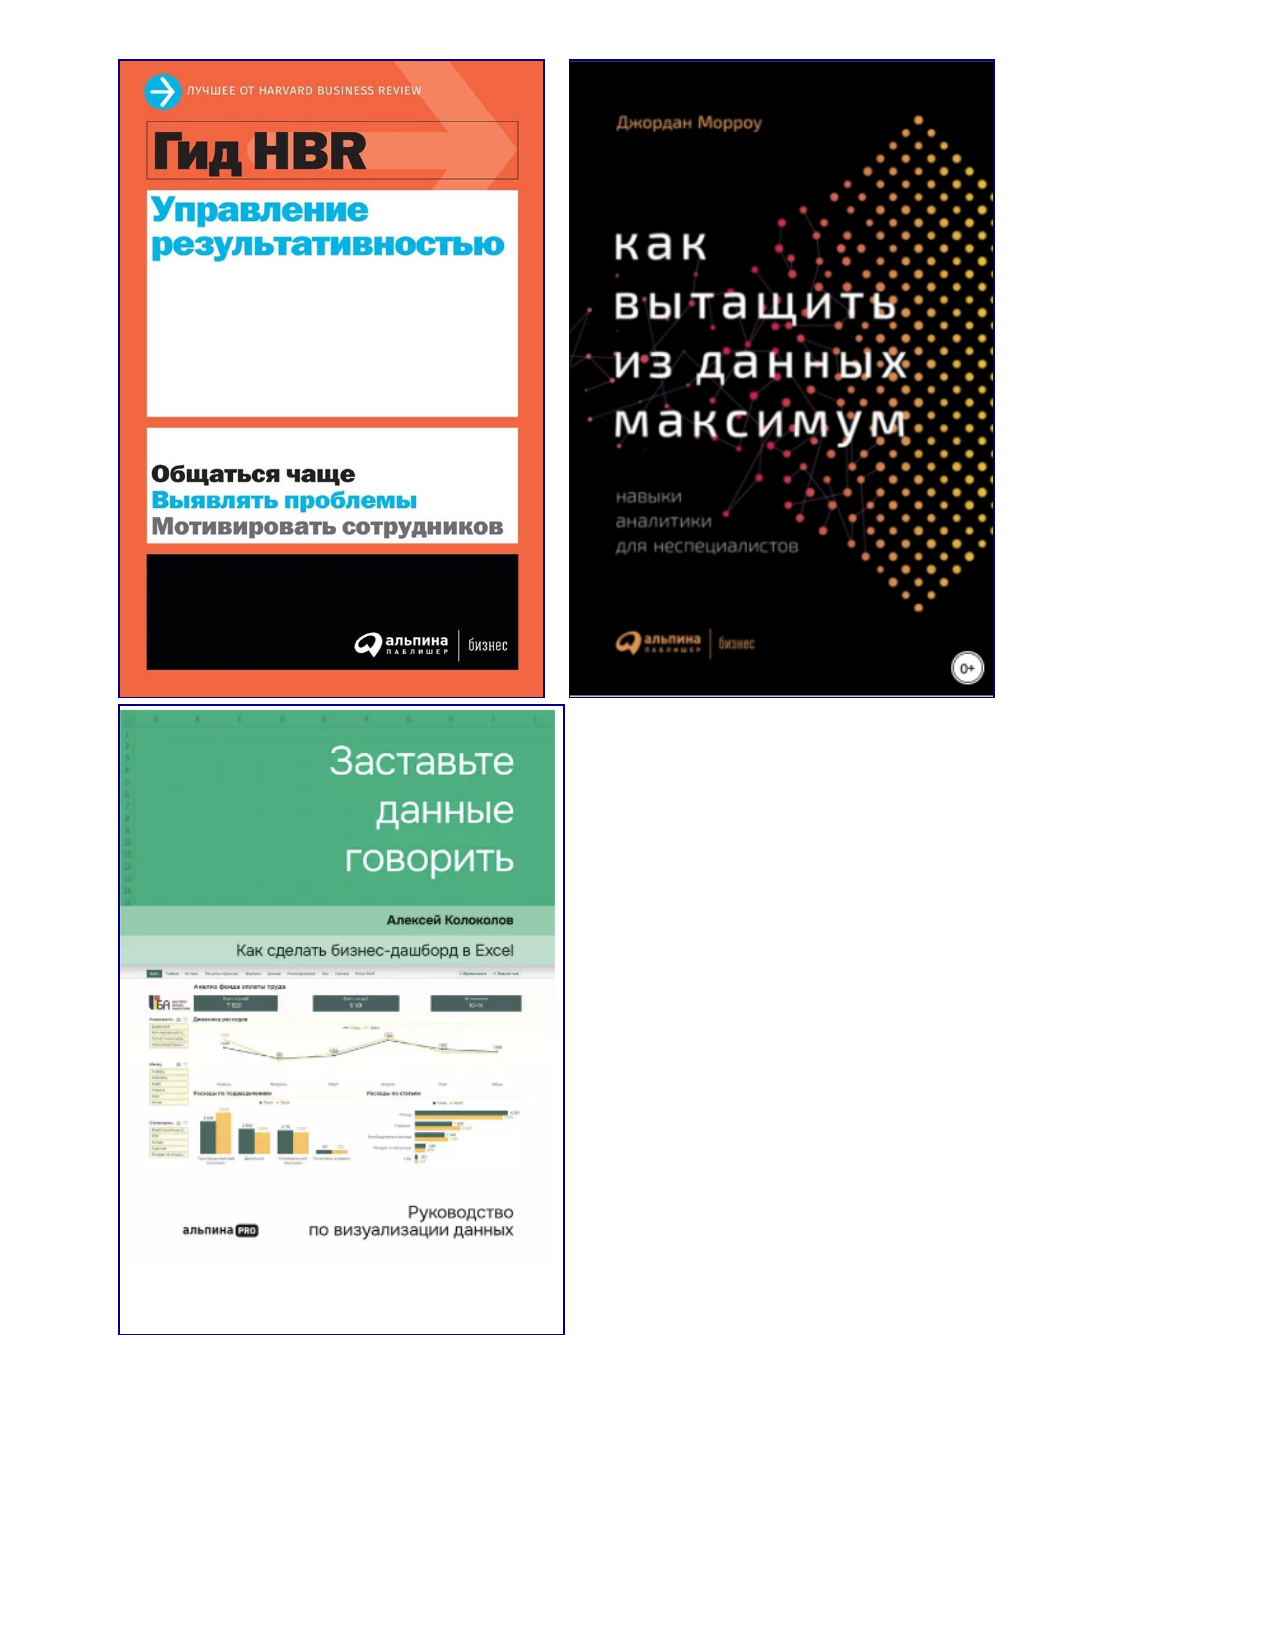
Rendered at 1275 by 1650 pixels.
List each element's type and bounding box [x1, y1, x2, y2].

picture [120, 61, 543, 697]
picture [120, 706, 563, 1334]
picture [570, 61, 993, 697]
